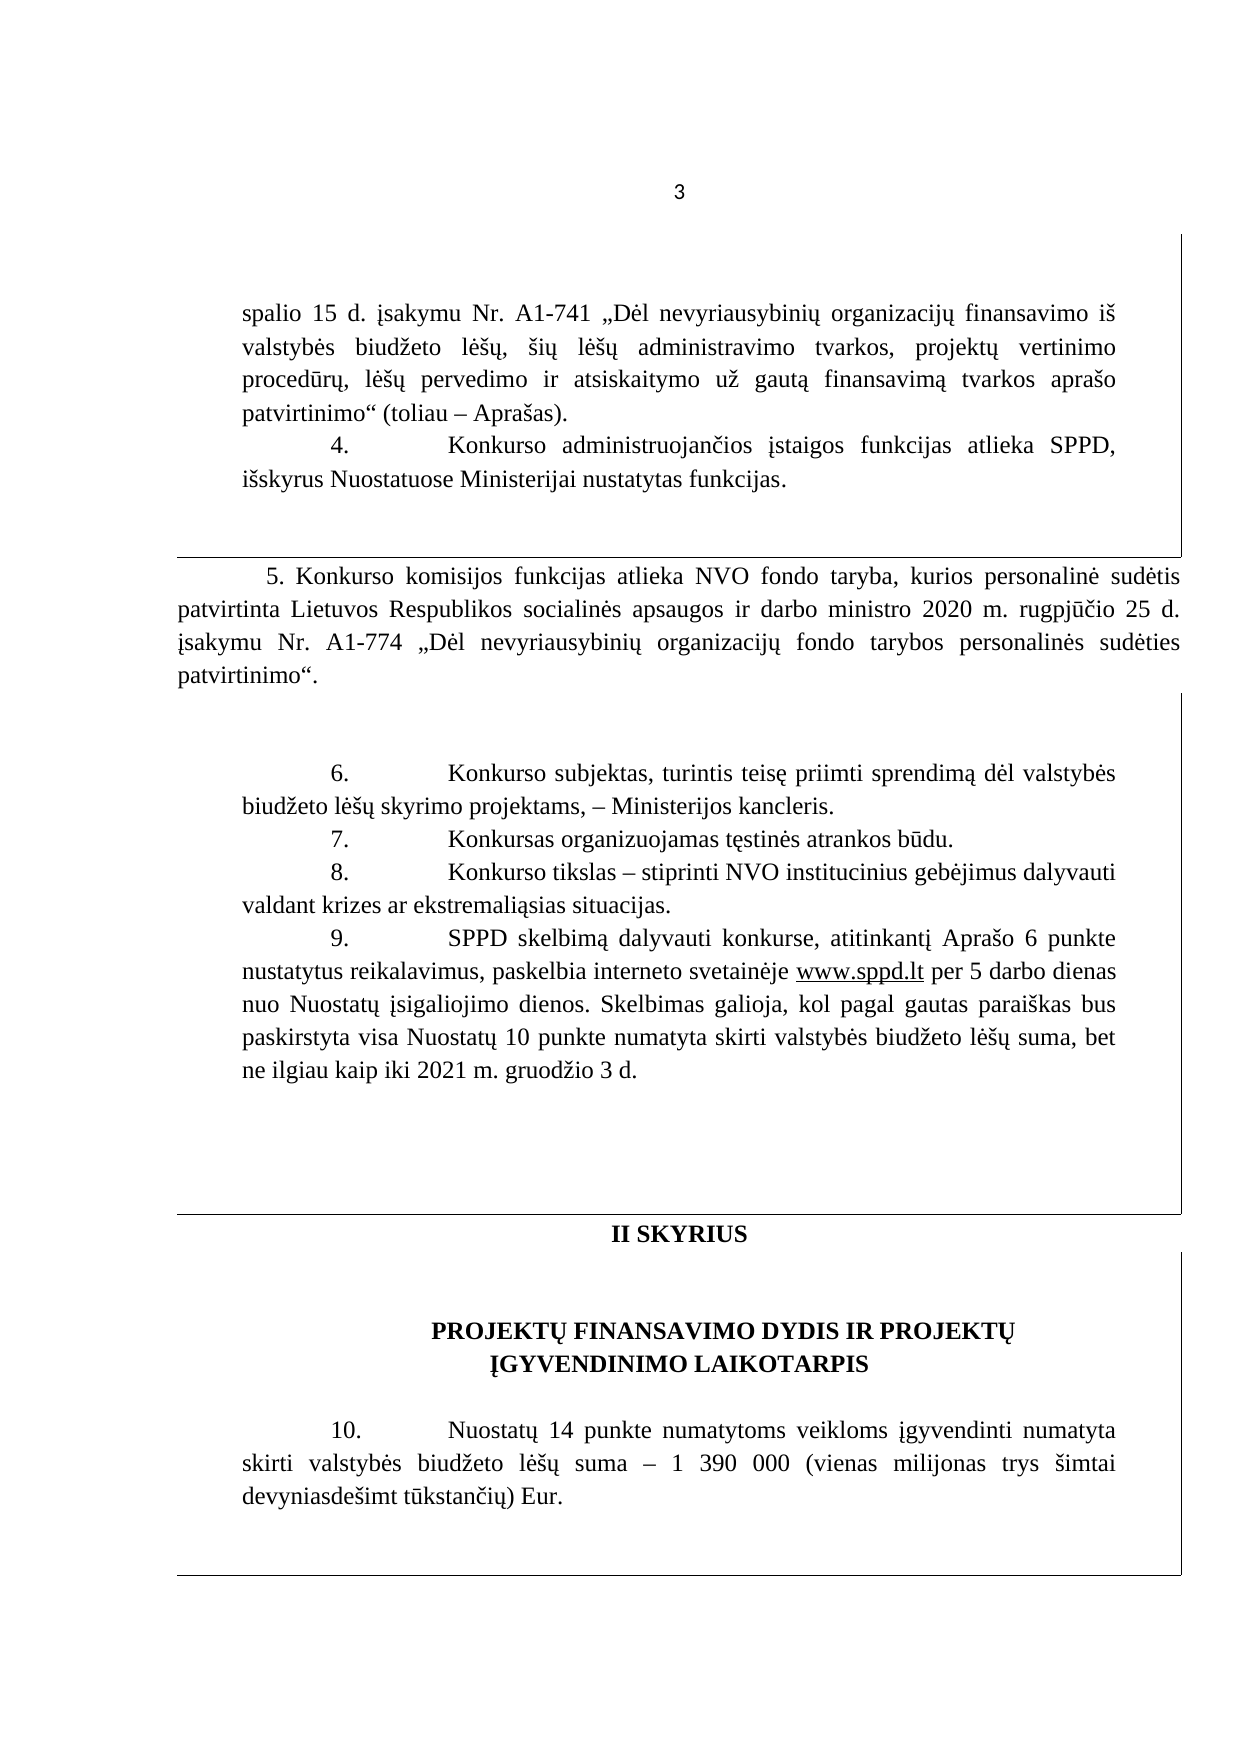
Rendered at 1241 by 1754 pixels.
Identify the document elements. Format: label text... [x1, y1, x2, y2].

text 10. Nuostatų 14 punkte numatytoms veikloms įgyvendinti numatyta skirti valstybės biudžeto lėšų suma – 1 390 000 (vienas milijonas trys šimtai devyniasdešimt tūkstančių) Eur. [177, 1351, 1181, 1575]
text 7. Konkursas organizuojamas tęstinės atrankos būdu. [177, 759, 1181, 792]
text 6. Konkurso subjektas, turintis teisę priimti sprendimą dėl valstybės biudžeto lėšų skyrimo projektams, – Ministerijos kancleris. [177, 693, 1181, 759]
text 5. Konkurso komisijos funkcijas atlieka NVO fondo taryba, kurios personalinė sudėtis patvirtinta Lietuvos Respublikos socialinės apsaugos ir darbo ministro 2020 m. rugpjūčio 25 d. įsakymu Nr. A1-774 „Dėl nevyriausybinių organizacijų fondo tarybos personalinės sudėties patvirtinimo“. [177, 561, 1181, 689]
text 3.9. Kitos Nuostatuose vartojamos sąvokos suprantamos taip, kaip jos apibrėžtos Lietuvos Respublikos nevyriausybinių organizacijų plėtros įstatyme, Lietuvos Respublikos socialinių paslaugų įstatyme, Lietuvos Respublikos civiliniame kodekse, Lietuvos Respublikos vietos savivaldos įstatyme, Lietuvos Respublikos savanoriškos veiklos įstatyme, Lietuvos Respublikos viešojo administravimo įstatyme, Lietuvos Respublikos teritorijos administracinių vienetų, Lietuvos Respublikos mokesčių administravimo įstatyme, Nevyriausybinių organizacijų finansavimo iš valstybės biudžeto lėšų, šių lėšų administravimo tvarkos, projektų vertinimo procedūrų, lėšų pervedimo ir atsiskaitymo už gautą finansavimą tvarkos apraše, patvirtintame Lietuvos Respublikos socialinės apsaugos ir darbo ministro 2021 m. spalio 15 d. įsakymu Nr. A1-741 „Dėl nevyriausybinių organizacijų finansavimo iš valstybės biudžeto lėšų, šių lėšų administravimo tvarkos, projektų vertinimo procedūrų, lėšų pervedimo ir atsiskaitymo už gautą finansavimą tvarkos aprašo patvirtinimo“ (toliau – Aprašas). [177, 234, 1181, 366]
text 9. SPPD skelbimą dalyvauti konkurse, atitinkantį Aprašo 6 punkte nustatytus reikalavimus, paskelbia interneto svetainėje www.sppd.lt per 5 darbo dienas nuo Nuostatų įsigaliojimo dienos. Skelbimas galioja, kol pagal gautas paraiškas bus paskirstyta visa Nuostatų 10 punkte numatyta skirti valstybės biudžeto lėšų suma, bet ne ilgiau kaip iki 2021 m. gruodžio 3 d. [177, 858, 1181, 1084]
text 8. Konkurso tikslas – stiprinti NVO institucinius gebėjimus dalyvauti valdant krizes ar ekstremaliąsias situacijas. [177, 792, 1181, 858]
text 4. Konkurso administruojančios įstaigos funkcijas atlieka SPPD, išskyrus Nuostatuose Ministerijai nustatytas funkcijas. [177, 366, 1181, 557]
text PROJEKTŲ FINANSAVIMO DYDIS IR PROJEKTŲ ĮGYVENDINIMO LAIKOTARPIS [177, 1252, 1181, 1351]
text II SKYRIUS [177, 1219, 1181, 1247]
